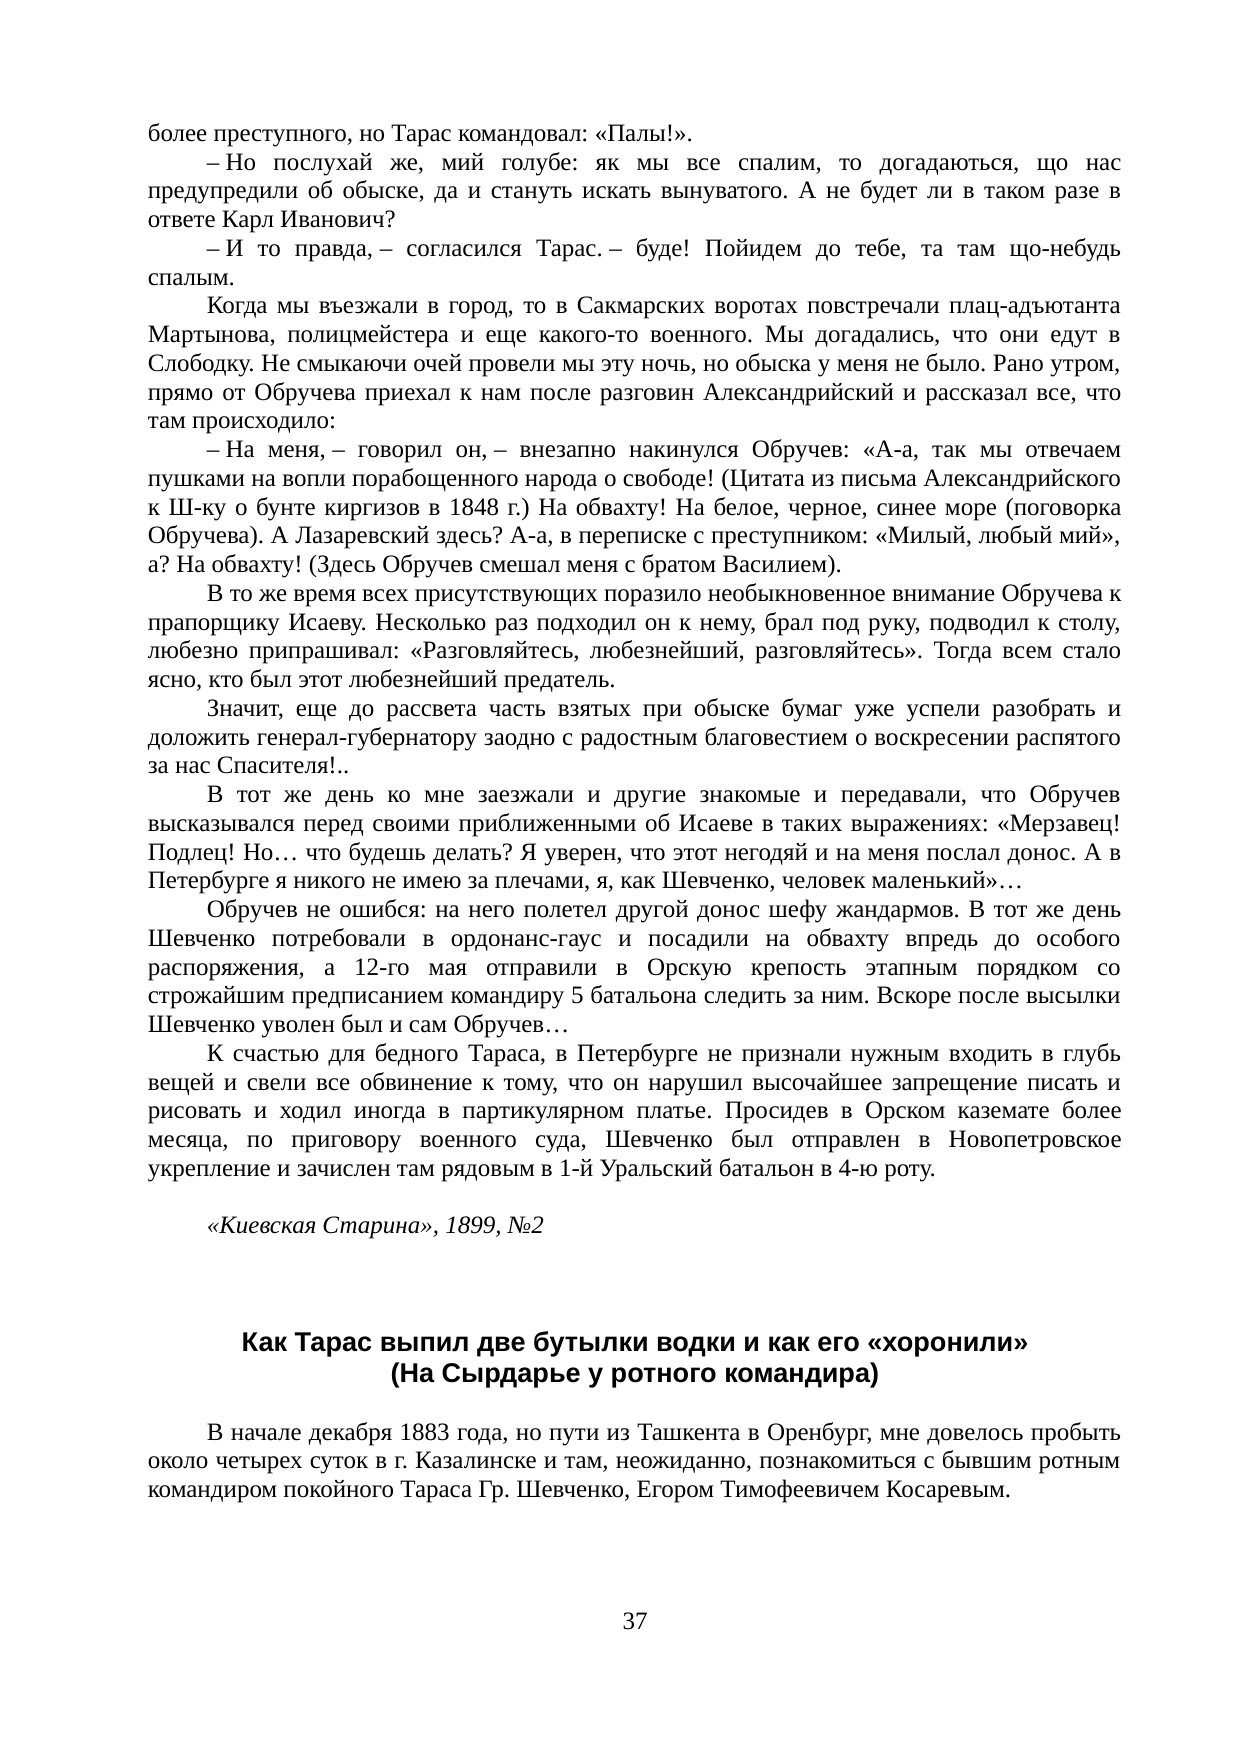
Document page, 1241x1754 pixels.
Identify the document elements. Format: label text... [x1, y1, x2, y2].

text – И то правда, – согласился Тарас. – буде! Пойидем до тебе, та там що-небудь спалым. [148, 233, 1122, 291]
text – На меня, – говорил он, – внезапно накинулся Обручев: «А-а, так мы отвечаем пушками на вопли порабощенного народа о свободе! (Цитата из письма Александрийского к Ш-ку о бунте киргизов в 1848 г.) На обвахту! На белое, черное, синее море (поговорка Обручева). А Лазаревский здесь? А-а, в переписке с преступником: «Милый, любый мий», а? На обвахту! (Здесь Обручев смешал меня с братом Василием). [148, 434, 1122, 578]
text В начале декабря 1883 года, но пути из Ташкента в Оренбург, мне довелось пробыть около четырех суток в г. Казалинске и там, неожиданно, познакомиться с бывшим ротным командиром покойного Тараса Гр. Шевченко, Егором Тимофеевичем Косаревым. [148, 1417, 1122, 1503]
text – Но послухай же, мий голубе: як мы все спалим, то догадаються, що нас предупредили об обыске, да и стануть искать вынуватого. А не будет ли в таком разе в ответе Карл Иванович? [148, 147, 1122, 233]
text В тот же день ко мне заезжали и другие знакомые и передавали, что Обручев высказывался перед своими приближенными об Исаеве в таких выражениях: «Мерзавец! Подлец! Но… что будешь делать? Я уверен, что этот негодяй и на меня послал донос. А в Петербурге я никого не имею за плечами, я, как Шевченко, человек маленький»… [148, 779, 1122, 894]
subtitle (На Сырдарье у ротного командира) [148, 1357, 1122, 1388]
text более преступного, но Тарас командовал: «Палы!». [148, 118, 1122, 147]
text В то же время всех присутствующих поразило необыкновенное внимание Обручева к прапорщику Исаеву. Несколько раз подходил он к нему, брал под руку, подводил к столу, любезно припрашивал: «Разговляйтесь, любезнейший, разговляйтесь». Тогда всем стало ясно, кто был этот любезнейший предатель. [148, 578, 1122, 693]
text Когда мы въезжали в город, то в Сакмарских воротах повстречали плац-адъютанта Мартынова, полицмейстера и еще какого-то военного. Мы догадались, что они едут в Слободку. Не смыкаючи очей провели мы эту ночь, но обыска у меня не было. Рано утром, прямо от Обручева приехал к нам после разговин Александрийский и рассказал все, что там происходило: [148, 291, 1122, 434]
text «Киевская Старина», 1899, №2 [148, 1211, 1122, 1239]
text К счастью для бедного Тараса, в Петербурге не признали нужным входить в глубь вещей и свели все обвинение к тому, что он нарушил высочайшее запрещение писать и рисовать и ходил иногда в партикулярном платье. Просидев в Орском каземате более месяца, по приговору военного суда, Шевченко был отправлен в Новопетровское укрепление и зачислен там рядовым в 1-й Уральский батальон в 4-ю роту. [148, 1038, 1122, 1182]
text Значит, еще до рассвета часть взятых при обыске бумаг уже успели разобрать и доложить генерал-губернатору заодно с радостным благовестием о воскресении распятого за нас Спасителя!.. [148, 693, 1122, 779]
text Обручев не ошибся: на него полетел другой донос шефу жандармов. В тот же день Шевченко потребовали в ордонанс-гаус и посадили на обвахту впредь до особого распоряжения, а 12-го мая отправили в Орскую крепость этапным порядком со строжайшим предписанием командиру 5 батальона следить за ним. Вскоре после высылки Шевченко уволен был и сам Обручев… [148, 894, 1122, 1038]
subtitle Как Тарас выпил две бутылки водки и как его «хоронили» [148, 1326, 1122, 1357]
